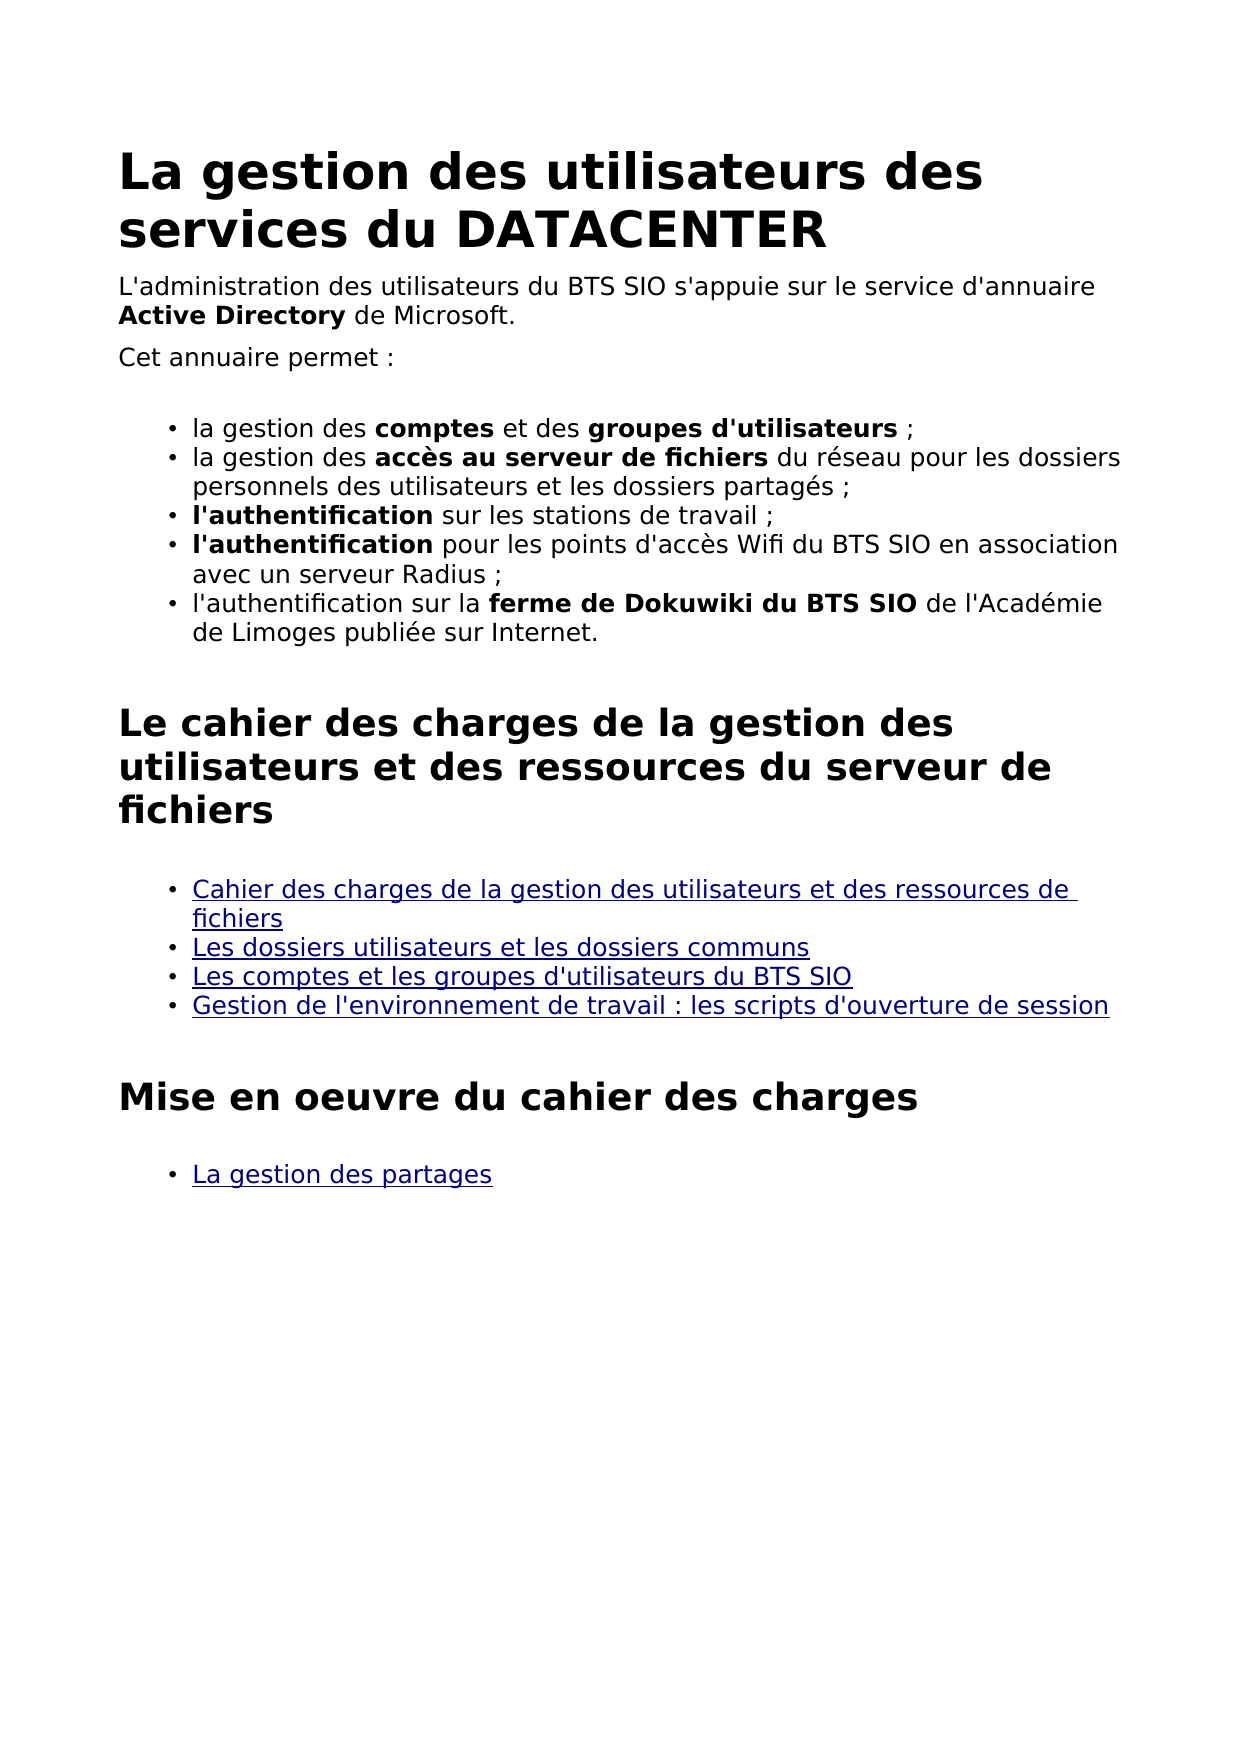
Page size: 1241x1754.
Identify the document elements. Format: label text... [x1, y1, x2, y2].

list l'authentification pour les points d'accès Wifi du BTS SIO en association avec un serveur Radius ; [177, 531, 1122, 589]
list Gestion de l'environnement de travail : les scripts d'ouverture de session [177, 991, 1122, 1021]
subtitle La gestion des utilisateurs des services du DATACENTER [118, 143, 1122, 259]
list La gestion des partages [177, 1161, 1122, 1190]
subtitle Mise en oeuvre du cahier des charges [118, 1075, 1122, 1119]
list l'authentification sur la ferme de Dokuwiki du BTS SIO de l'Académie de Limoges publiée sur Internet. [177, 589, 1122, 647]
text Cet annuaire permet : [118, 343, 1122, 372]
subtitle Le cahier des charges de la gestion des utilisateurs et des ressources du serveur de fichiers [118, 702, 1122, 833]
list Cahier des charges de la gestion des utilisateurs et des ressources de fichiers [177, 875, 1122, 933]
list Les comptes et les groupes d'utilisateurs du BTS SIO [177, 962, 1122, 991]
list la gestion des accès au serveur de fichiers du réseau pour les dossiers personnels des utilisateurs et les dossiers partagés ; [177, 443, 1122, 502]
list Les dossiers utilisateurs et les dossiers communs [177, 933, 1122, 962]
list la gestion des comptes et des groupes d'utilisateurs ; [177, 414, 1122, 443]
list l'authentification sur les stations de travail ; [177, 502, 1122, 531]
text L'administration des utilisateurs du BTS SIO s'appuie sur le service d'annuaire Active Directory de Microsoft. [118, 272, 1122, 330]
